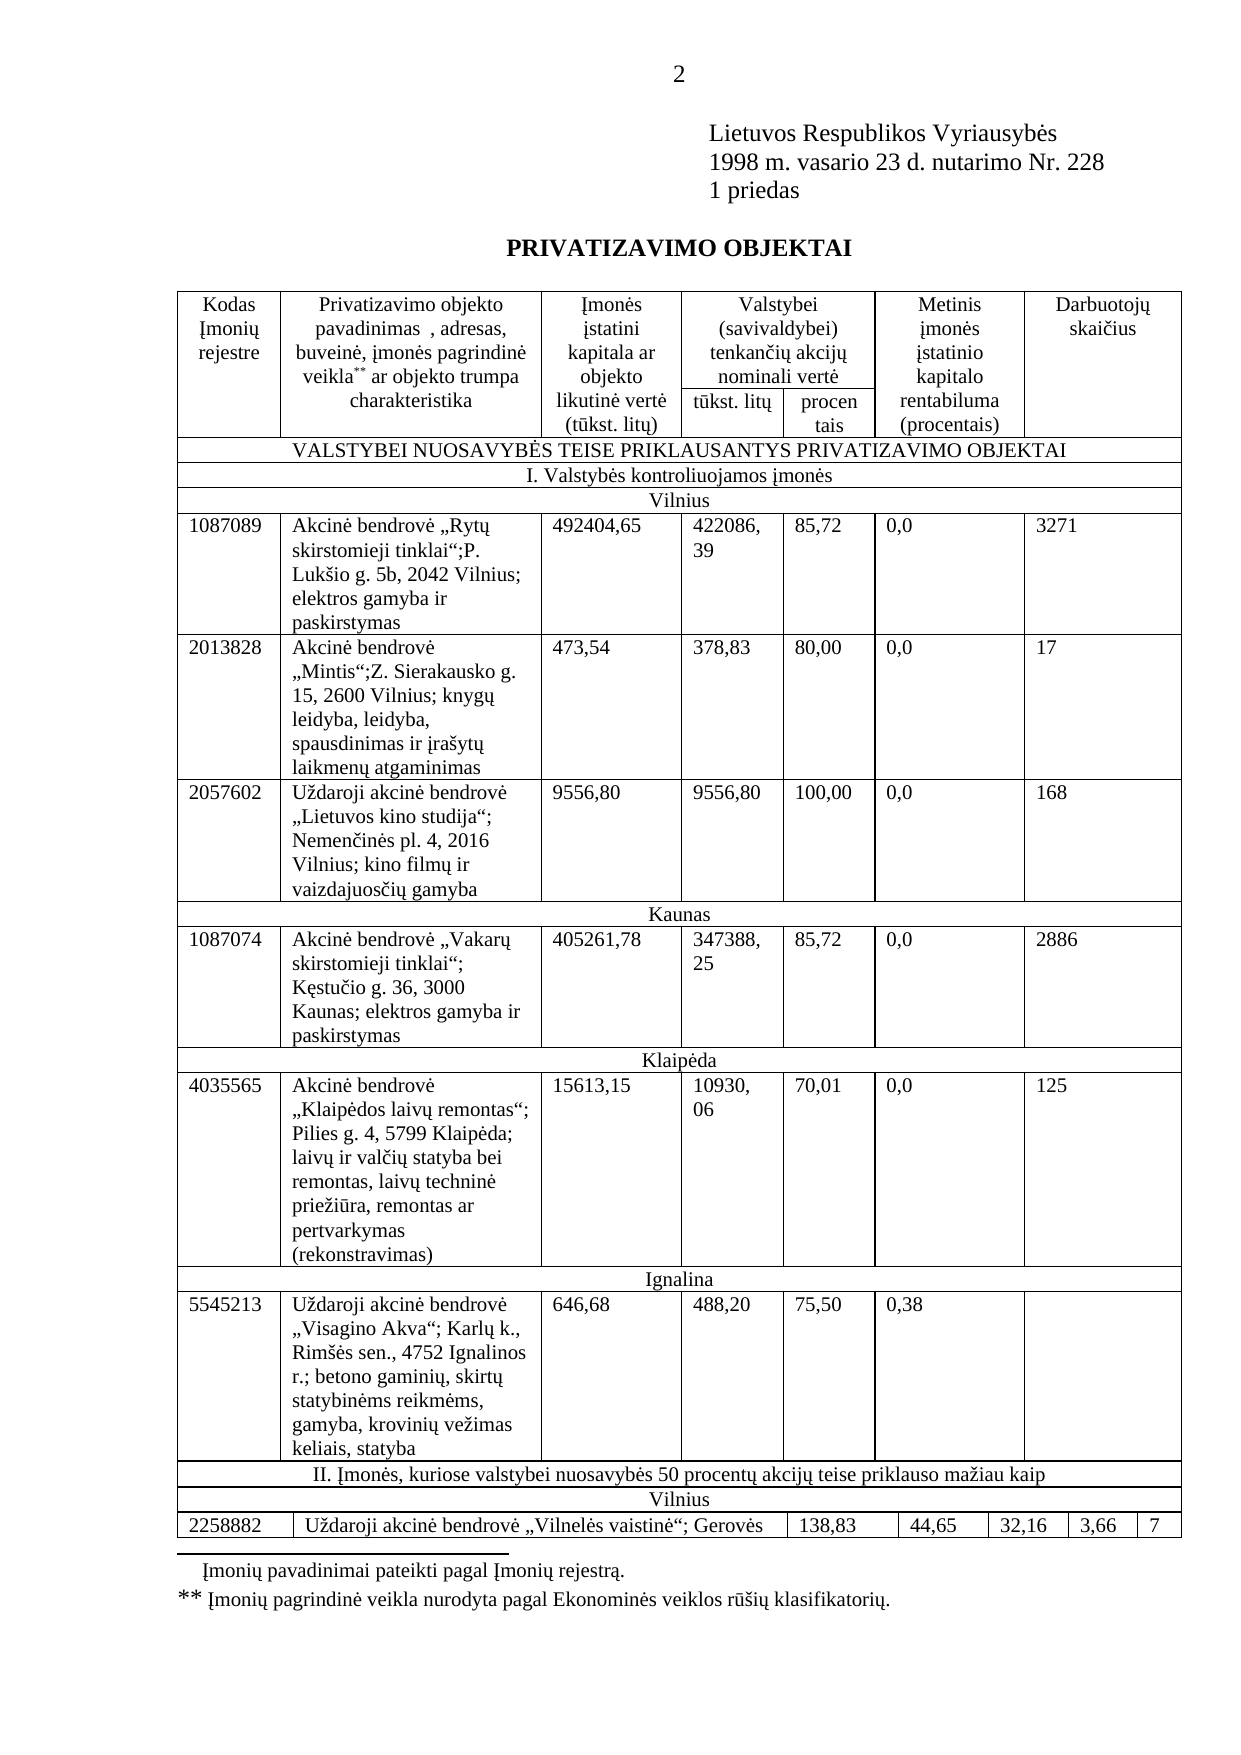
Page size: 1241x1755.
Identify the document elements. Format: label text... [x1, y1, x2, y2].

table_cell 80,00 [784, 635, 874, 779]
table_cell 44,65 [899, 1513, 988, 1537]
table_cell 75,50 [784, 1292, 874, 1460]
table_cell 7 [1138, 1513, 1181, 1537]
table_cell 138,83 [788, 1513, 898, 1537]
table_header Valstybei (savivaldybei) tenkančių akcijų nominali vertė [682, 292, 874, 388]
table_cell 5545213 [178, 1292, 280, 1460]
table_cell Ignalina [178, 1267, 1181, 1291]
table_cell 1087089 [178, 514, 280, 634]
table_cell 125 [1025, 1073, 1181, 1266]
table_cell tūkst. litų [682, 389, 783, 437]
table_header Privatizavimo objekto pavadinimas, adresas, buveinė, įmonės pagrindinė veikla ar objekto trumpa charakteristika [281, 292, 541, 437]
table_cell Vilnius [178, 1488, 1181, 1511]
table_cell 347388, 25 [682, 927, 783, 1047]
table_cell 1087074 [178, 927, 280, 1047]
table_cell 2886 [1025, 927, 1181, 1047]
table_cell Kaunas [178, 902, 1181, 926]
table_cell Akcinė bendrovė „Mintis“;Z. Sierakausko g. 15, 2600 Vilnius; knygų leidyba, leidyba, spausdinimas ir įrašytų laikmenų atgaminimas [281, 635, 541, 779]
table_cell 9556,80 [542, 780, 681, 901]
table_cell Klaipėda [178, 1048, 1181, 1072]
table_cell 17 [1025, 635, 1181, 779]
table_cell Uždaroji akcinė bendrovė „Vilnelės vaistinė“; Gerovės [294, 1513, 787, 1537]
table_cell 70,01 [784, 1073, 874, 1266]
table_cell 0,0 [876, 927, 1024, 1047]
table_cell 2057602 [178, 780, 280, 901]
table_header Įmonės įstatini kapitala ar objekto likutinė vertė (tūkst. litų) [542, 292, 681, 437]
table_cell Vilnius [178, 488, 1181, 512]
table_cell Uždaroji akcinė bendrovė „Visagino Akva“; Karlų k., Rimšės sen., 4752 Ignalinos r.; betono gaminių, skirtų statybinėms reikmėms, gamyba, krovinių vežimas keliais, statyba [281, 1292, 541, 1460]
table_cell 646,68 [542, 1292, 681, 1460]
table_cell 3271 [1025, 514, 1181, 634]
table_cell VALSTYBEI NUOSAVYBĖS TEISE PRIKLAUSANTYS PRIVATIZAVIMO OBJEKTAI [178, 438, 1181, 462]
table_cell 32,16 [989, 1513, 1068, 1537]
table_cell I. Valstybės kontroliuojamos įmonės [178, 463, 1181, 487]
table_cell Akcinė bendrovė „Rytų skirstomieji tinklai“;P. Lukšio g. 5b, 2042 Vilnius; elektros gamyba ir paskirstymas [281, 514, 541, 634]
table_cell 0,0 [876, 1073, 1024, 1266]
table_cell [1025, 1292, 1181, 1460]
table_header Kodas Įmonių rejestre [178, 292, 280, 437]
table_cell 168 [1025, 780, 1181, 901]
table_cell 85,72 [784, 927, 874, 1047]
table_cell 422086, 39 [682, 514, 783, 634]
text Lietuvos Respublikos Vyriausybės [177, 118, 1181, 147]
table_cell 488,20 [682, 1292, 783, 1460]
table_cell 0,0 [876, 635, 1024, 779]
table_cell 85,72 [784, 514, 874, 634]
table_cell 10930, 06 [682, 1073, 783, 1266]
table_cell 3,66 [1069, 1513, 1137, 1537]
table_cell Uždaroji akcinė bendrovė „Lietuvos kino studija“; Nemenčinės pl. 4, 2016 Vilnius; kino filmų ir vaizdajuosčių gamyba [281, 780, 541, 901]
table_cell 2013828 [178, 635, 280, 779]
table_header Darbuotojų skaičius [1025, 292, 1181, 437]
table_cell 0,0 [876, 780, 1024, 901]
table_cell 492404,65 [542, 514, 681, 634]
table_cell procen tais [784, 389, 874, 437]
table_cell 100,00 [784, 780, 874, 901]
text PRIVATIZAVIMO OBJEKTAI [177, 233, 1181, 262]
table_header II. Įmonės, kuriose valstybei nuosavybės 50 procentų akcijų teise priklauso mažiau kaip [178, 1462, 1181, 1486]
table_cell 15613,15 [542, 1073, 681, 1266]
table_cell 0,38 [876, 1292, 1024, 1460]
table_cell 378,83 [682, 635, 783, 779]
table_cell 0,0 [876, 514, 1024, 634]
table_cell 473,54 [542, 635, 681, 779]
table_header Metinis įmonės įstatinio kapitalo rentabiluma (procentais) [876, 292, 1024, 437]
table_cell 2258882 [178, 1513, 293, 1537]
text 1998 m. vasario 23 d. nutarimo Nr. 228 [177, 147, 1181, 176]
table_cell 405261,78 [542, 927, 681, 1047]
table_cell 4035565 [178, 1073, 280, 1266]
table_cell Akcinė bendrovė „Vakarų skirstomieji tinklai“; Kęstučio g. 36, 3000 Kaunas; elektros gamyba ir paskirstymas [281, 927, 541, 1047]
text 1 priedas [177, 176, 1181, 204]
table_cell 9556,80 [682, 780, 783, 901]
table_cell Akcinė bendrovė „Klaipėdos laivų remontas“; Pilies g. 4, 5799 Klaipėda; laivų ir valčių statyba bei remontas, laivų techninė priežiūra, remontas ar pertvarkymas (rekonstravimas) [281, 1073, 541, 1266]
